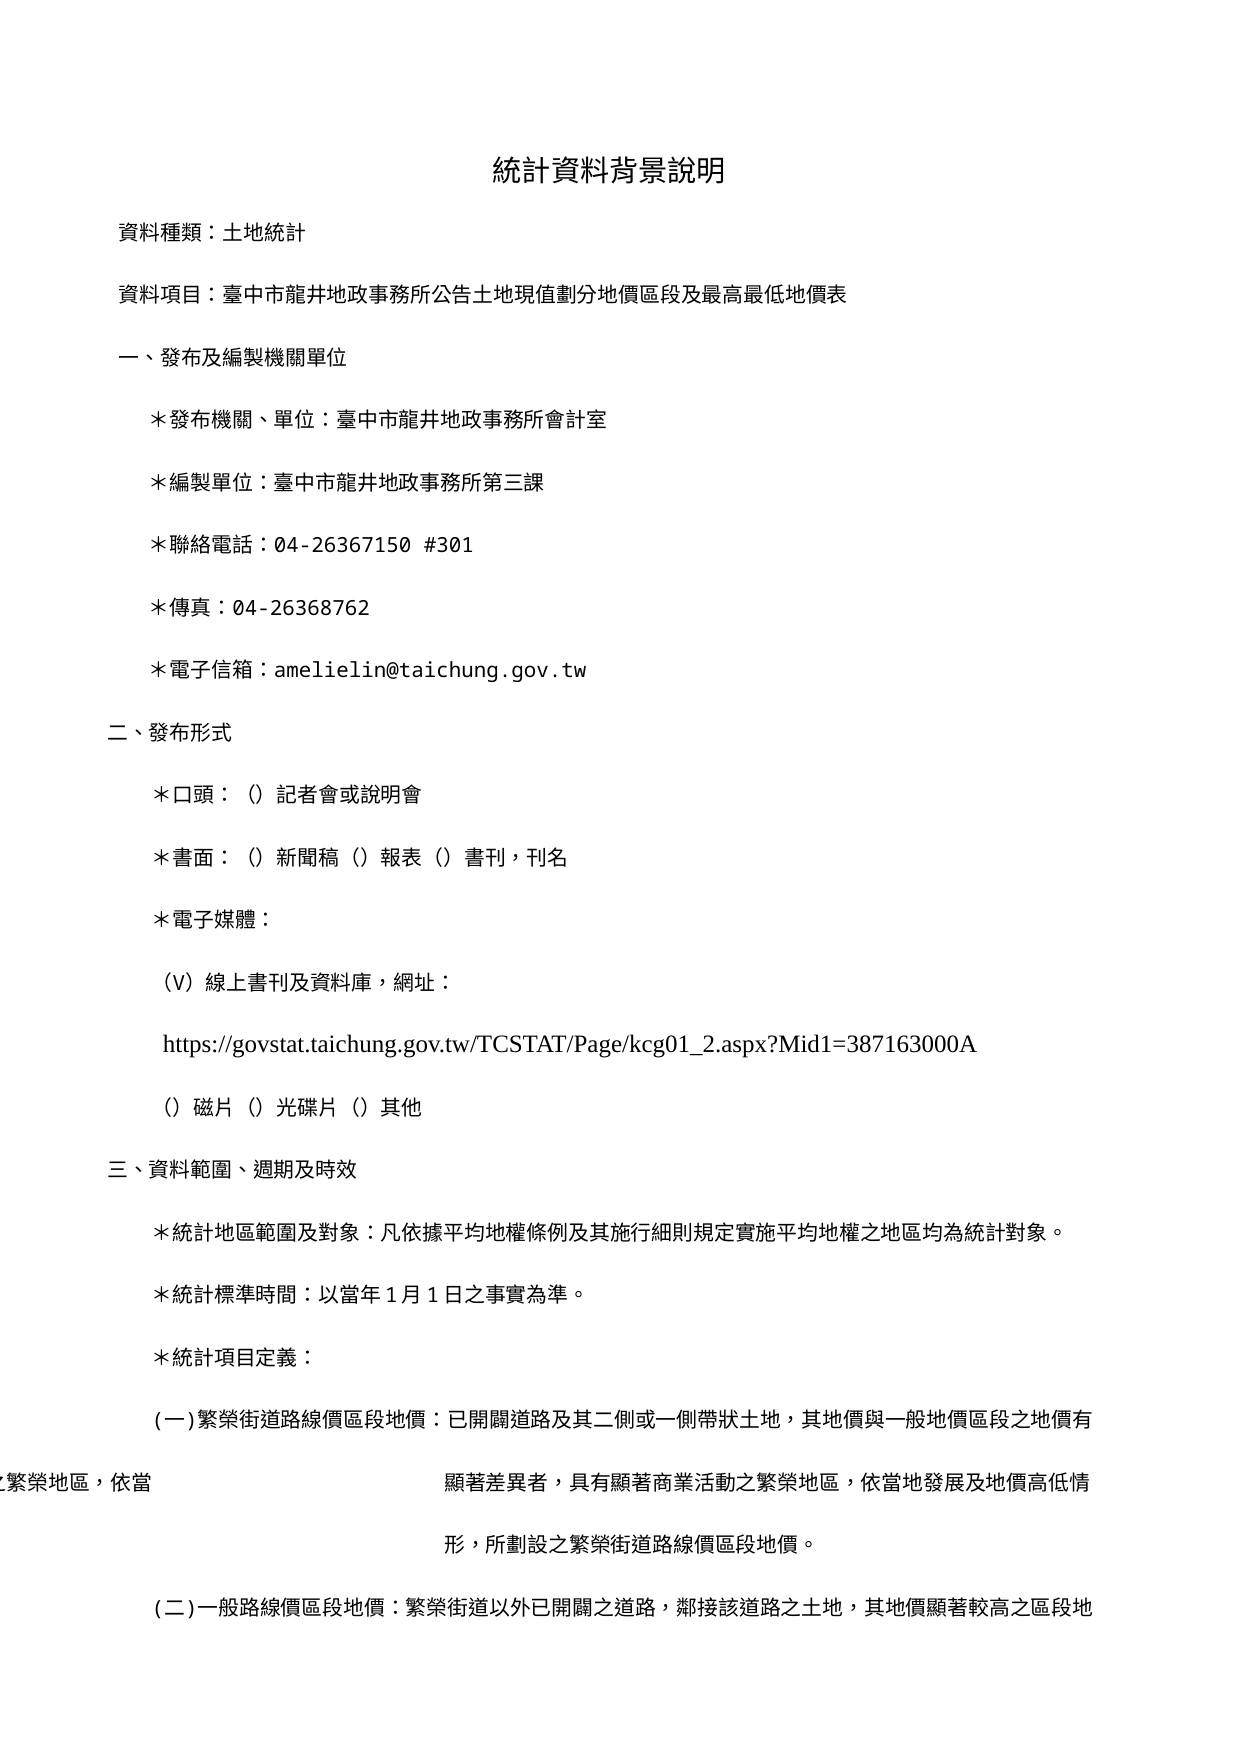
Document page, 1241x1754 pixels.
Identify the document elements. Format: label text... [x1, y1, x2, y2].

table_cell (一)繁榮街道路線價區段地價：已開闢道路及其二側或一側帶狀土地，其地價與一般地價區段之地價有顯著差異者，具有顯著商業活動之繁榮地區，依當 顯著差異者，具有顯著商業活動之繁榮地區，依當地發展及地價高低情 形，所劃設之繁榮街道路線價區段地價。 (二)一般路線價區段地價：繁榮街道以外已開闢之道路，鄰接該道路之土地，其地價顯著較高之區段地 價。 (三)一般區段價區段地價：指繁榮街道路線價區段及一般路線價區段以外之一般地區，依劃分地價區段 原則所劃設之區段地價。 (四)最高宗地地價：行政區範圍內最高之地價。 [151, 1377, 1111, 1627]
table_header 統計資料背景說明 [107, 127, 1111, 189]
table_cell ＊發布機關、單位：臺中市龍井地政事務所會計室 ＊編製單位：臺中市龍井地政事務所第三課 ＊聯絡電話：04-26367150 #301 ＊傳真：04-26368762 ＊電子信箱：amelielin@taichung.gov.tw [107, 377, 1111, 689]
table_cell [107, 752, 151, 1127]
table_cell ＊口頭：（）記者會或說明會 ＊書面：（）新聞稿（）報表（）書刊，刊名 ＊電子媒體： （V）線上書刊及資料庫，網址： https://govstat.taichung.gov.tw/TCSTAT/Page/kcg01_2.aspx?Mid1=387163000A （）磁片（）光碟片（）其他 [151, 752, 1111, 1127]
table_cell 三、資料範圍、週期及時效 [107, 1127, 1111, 1189]
table_cell [107, 1190, 151, 1377]
table_cell 資料項目：臺中市龍井地政事務所公告土地現值劃分地價區段及最高最低地價表 [107, 252, 1111, 314]
table_cell [107, 1377, 151, 1627]
table_cell 一、發布及編製機關單位 [107, 315, 1111, 377]
table_cell 資料種類：土地統計 [107, 190, 1111, 252]
table_cell 二、發布形式 [107, 690, 1111, 752]
table_cell ＊統計地區範圍及對象：凡依據平均地權條例及其施行細則規定實施平均地權之地區均為統計對象。 ＊統計標準時間：以當年1月1日之事實為準。 ＊統計項目定義： [151, 1190, 1111, 1377]
